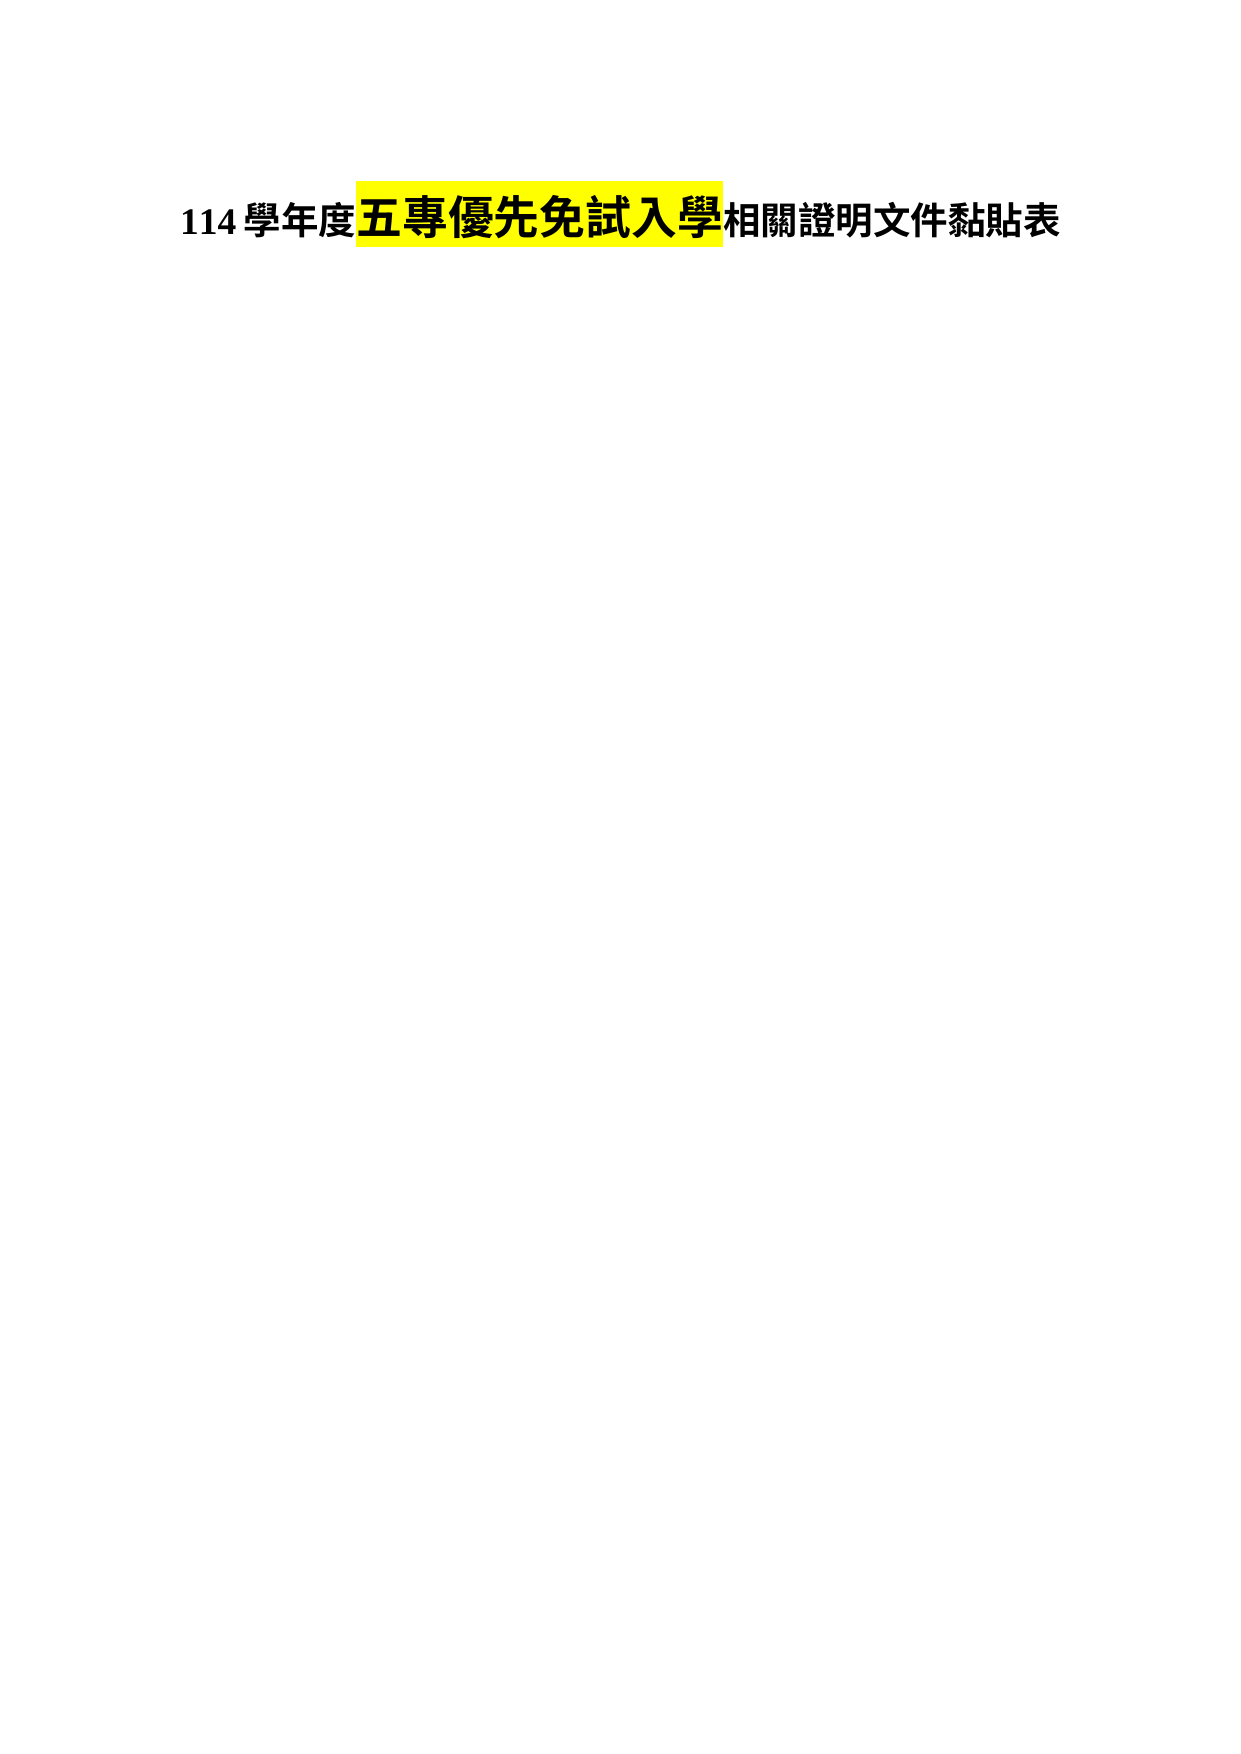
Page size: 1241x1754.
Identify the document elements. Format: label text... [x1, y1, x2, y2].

text 114學年度五專優先免試入學相關證明文件黏貼表 [118, 141, 1122, 266]
